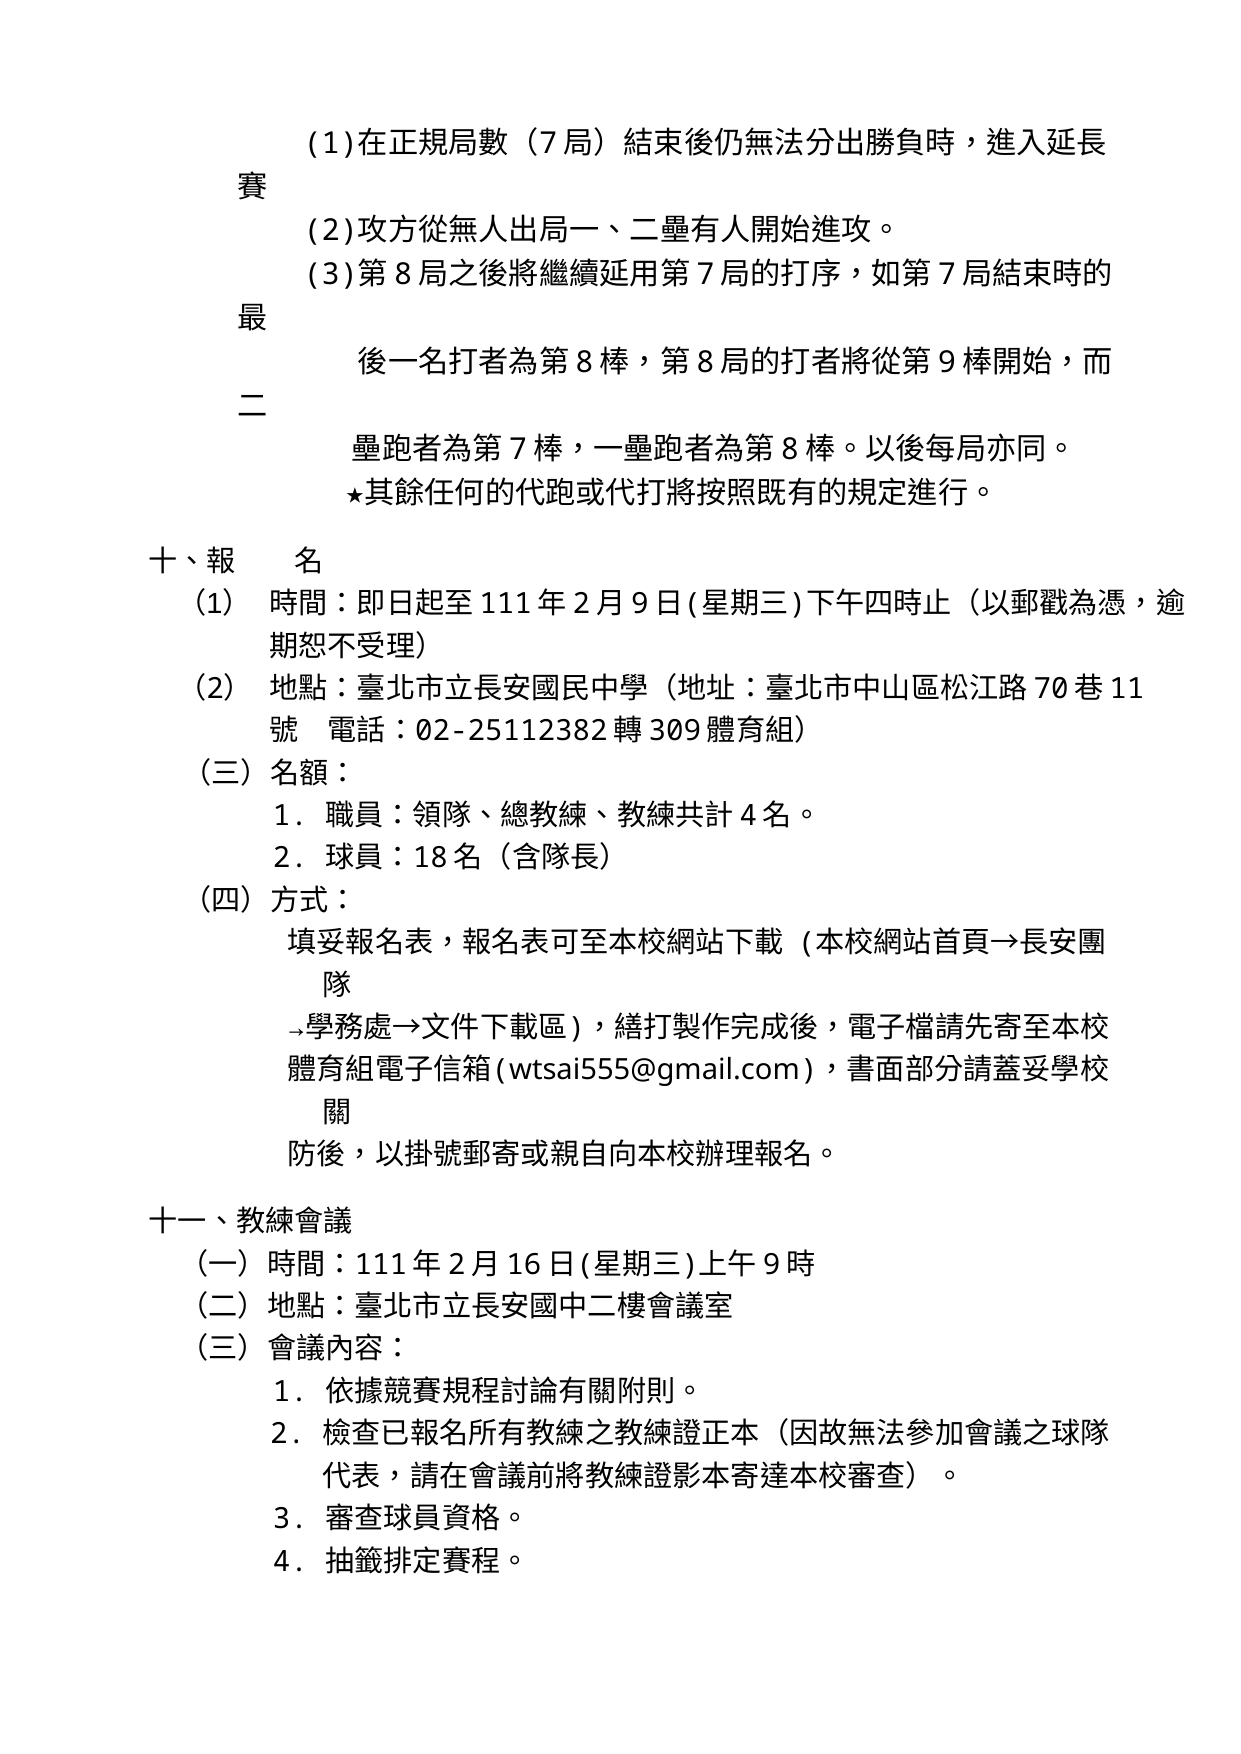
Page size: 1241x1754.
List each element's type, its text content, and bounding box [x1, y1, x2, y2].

text →學務處→文件下載區)，繕打製作完成後，電子檔請先寄至本校 [147, 1003, 1122, 1046]
text 後一名打者為第8棒，第8局的打者將從第9棒開始，而二 [176, 337, 1122, 425]
text （二）地點：臺北市立長安國中二樓會議室 [162, 1283, 1122, 1325]
text 十、報 名 [148, 537, 1122, 580]
text 體育組電子信箱(wtsai555@gmail.com)，書面部分請蓋妥學校關 [147, 1046, 1122, 1131]
text 壘跑者為第7棒，一壘跑者為第8棒。以後每局亦同。 [176, 425, 1122, 469]
text 代表，請在會議前將教練證影本寄達本校審查）。 [252, 1452, 1122, 1495]
text （三）名額： [147, 749, 1122, 792]
text 1. 依據競賽規程討論有關附則。 [226, 1367, 1122, 1410]
text （四）方式： [147, 876, 1122, 919]
text 2. 球員：18名（含隊長） [238, 834, 1122, 876]
text 防後，以掛號郵寄或親自向本校辦理報名。 [147, 1131, 1122, 1173]
text （一）時間：111年2月16日(星期三)上午9時 [162, 1240, 1122, 1283]
text 4. 抽籤排定賽程。 [255, 1537, 1122, 1579]
text 十一、教練會議 [119, 1198, 1122, 1240]
list 地點：臺北市立長安國民中學（地址：臺北市中山區松江路70巷11號 電話：02-25112382轉309體育組） [177, 664, 1166, 749]
text (3)第8局之後將繼續延用第7局的打序，如第7局結束時的最 [176, 249, 1122, 337]
text 3. 審查球員資格。 [226, 1495, 1122, 1537]
text (2)攻方從無人出局一、二壘有人開始進攻。 [176, 206, 1122, 249]
text 2. 檢查已報名所有教練之教練證正本（因故無法參加會議之球隊 [252, 1410, 1122, 1452]
text （三）會議內容： [162, 1325, 1122, 1367]
text 填妥報名表，報名表可至本校網站下載 (本校網站首頁→長安團隊 [147, 919, 1122, 1003]
text ★其餘任何的代跑或代打將按照既有的規定進行。 [176, 469, 1122, 512]
text (1)在正規局數（7局）結束後仍無法分出勝負時，進入延長賽 [176, 118, 1122, 206]
text 1. 職員：領隊、總教練、教練共計4名。 [238, 792, 1122, 834]
list 時間：即日起至111年2月9日(星期三)下午四時止（以郵戳為憑，逾期恕不受理） [177, 580, 1196, 664]
